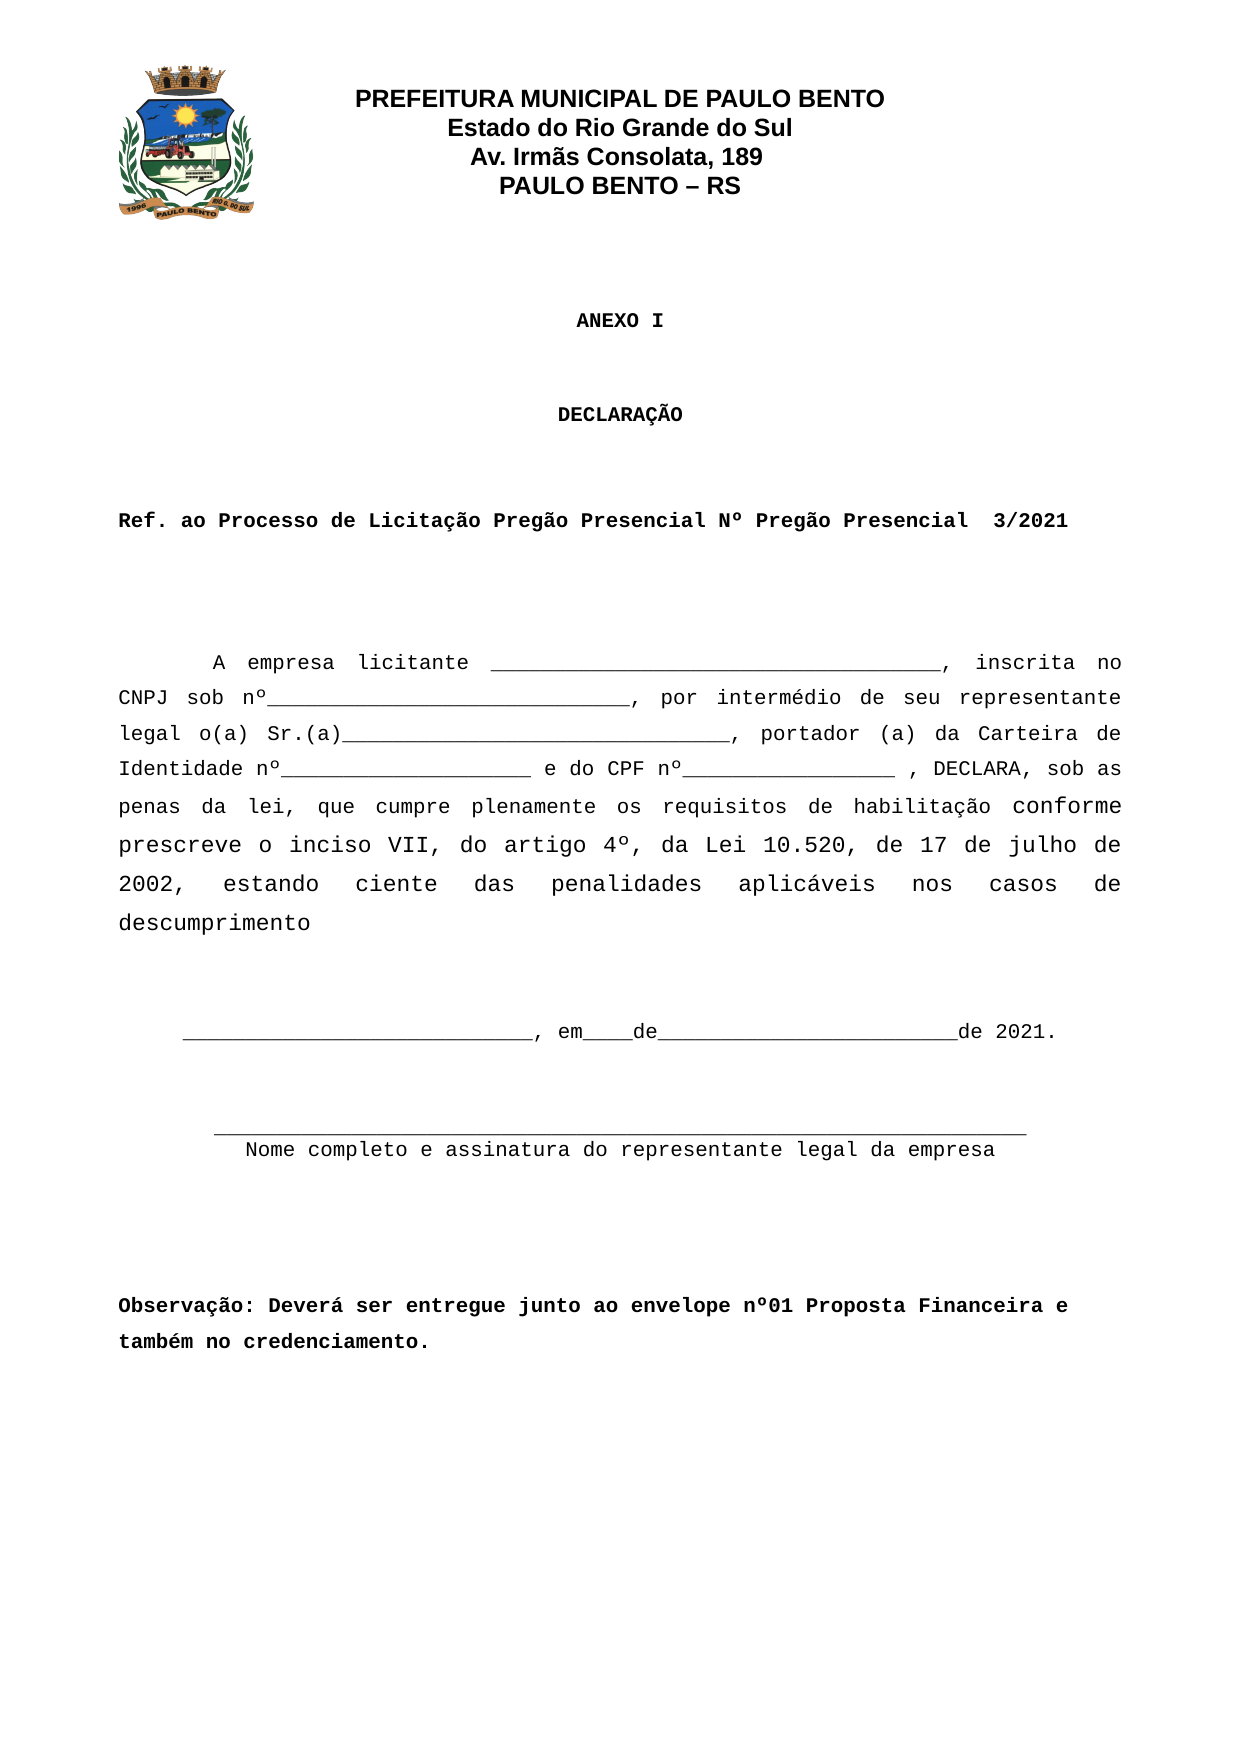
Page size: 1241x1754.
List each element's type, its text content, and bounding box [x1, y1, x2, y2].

text Ref. ao Processo de Licitação Pregão Presencial Nº Pregão Presencial 3/2021 [118, 510, 1122, 534]
picture [118, 65, 254, 220]
text Observação: Deverá ser entregue junto ao envelope nº01 Proposta Financeira e também no credenciamento. [118, 1295, 1122, 1354]
text ____________________________, em____de________________________de 2021. [118, 1021, 1122, 1045]
text A empresa licitante ____________________________________, inscrita no CNPJ sob nº_____________________________, por intermédio de seu representante legal o(a) Sr.(a)_______________________________, portador (a) da Carteira de Identidade nº____________________ e do CPF nº_________________ , DECLARA, sob as penas da lei, que cumpre plenamente os requisitos de habilitação conforme prescreve o inciso VII, do artigo 4º, da Lei 10.520, de 17 de julho de 2002, estando ciente das penalidades aplicáveis nos casos de descumprimento [118, 652, 1122, 937]
text ANEXO I [118, 309, 1122, 333]
text Nome completo e assinatura do representante legal da empresa [118, 1139, 1122, 1163]
text _________________________________________________________________ [118, 1116, 1122, 1139]
text DECLARAÇÃO [118, 404, 1122, 428]
